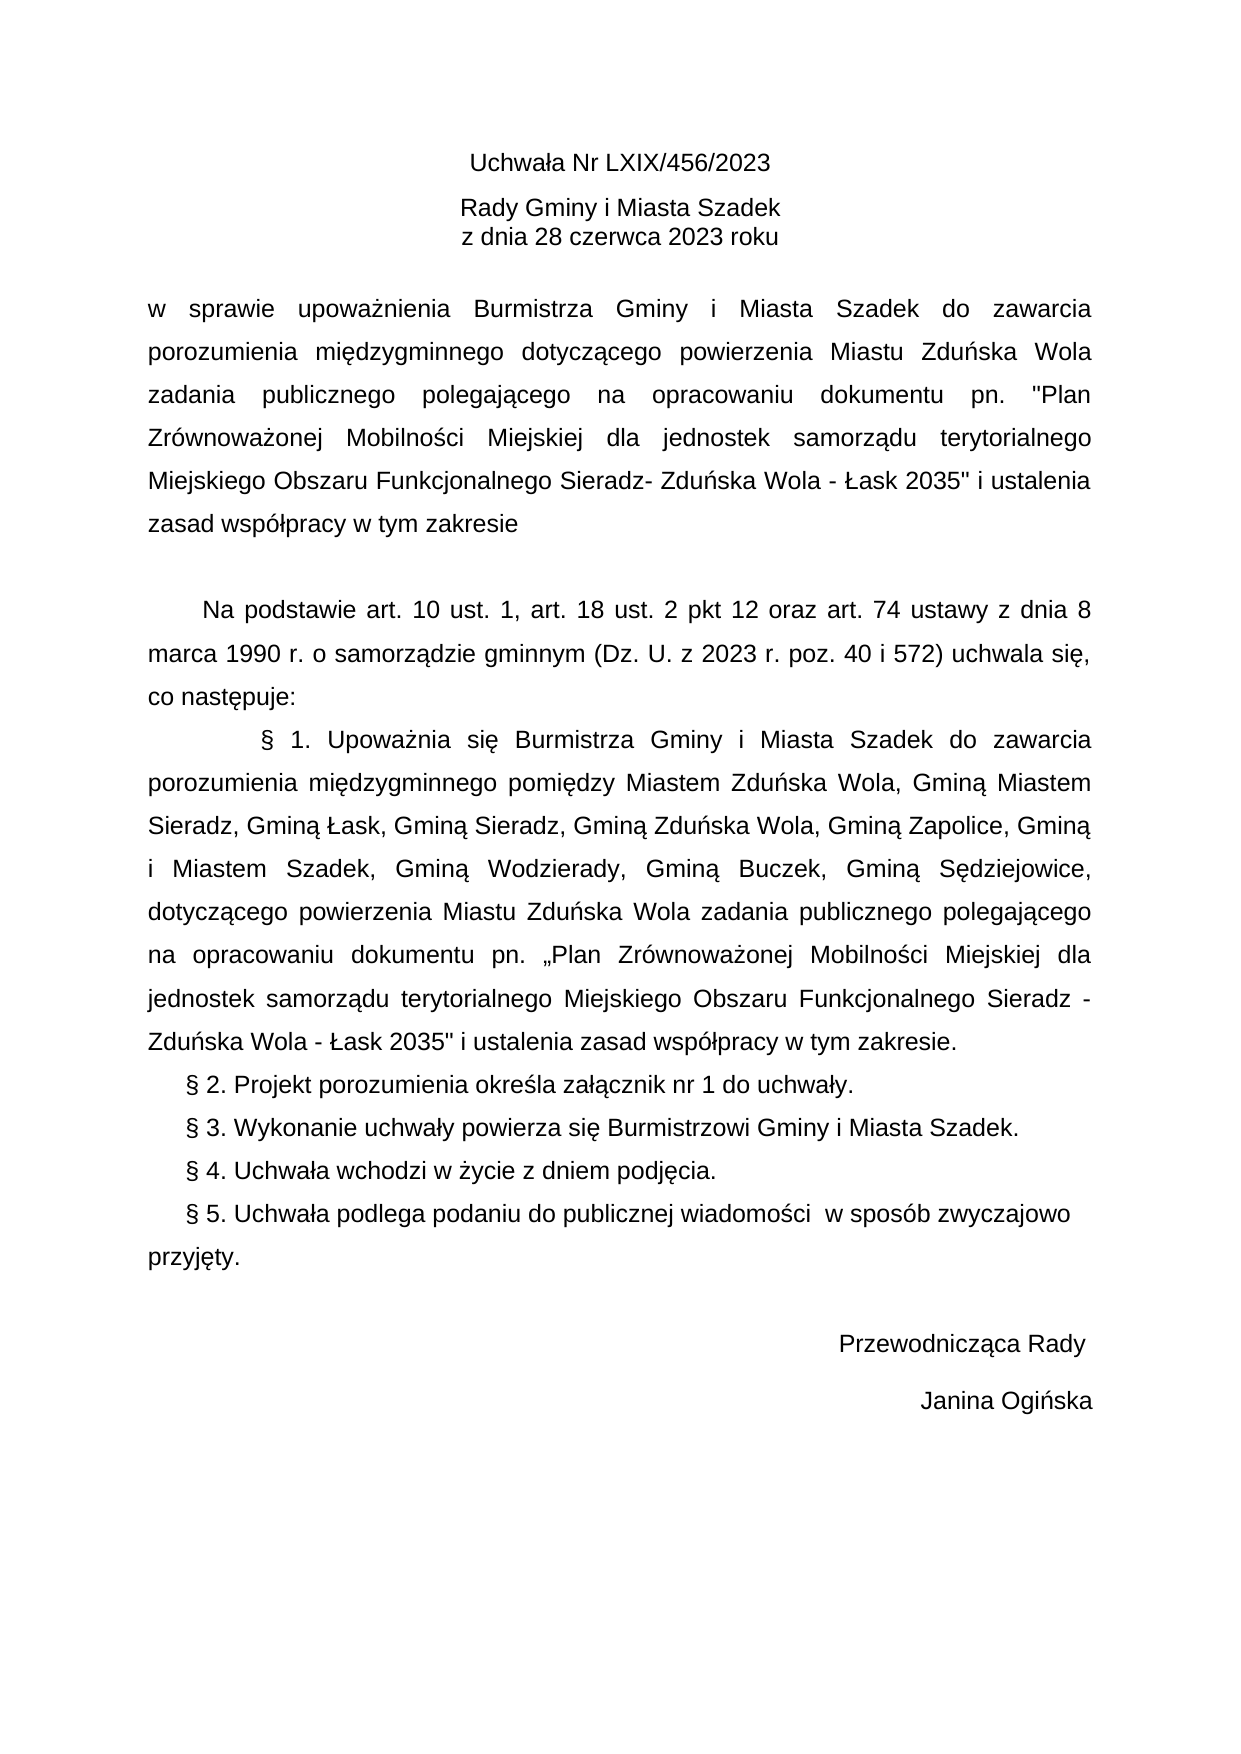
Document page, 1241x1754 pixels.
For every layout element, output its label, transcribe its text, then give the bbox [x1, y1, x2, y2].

text § 3. Wykonanie uchwały powierza się Burmistrzowi Gminy i Miasta Szadek. [185, 1113, 1093, 1142]
text przyjęty. [148, 1242, 1093, 1271]
text Uchwała Nr LXIX/456/2023 [148, 148, 1093, 176]
text § 1. Upoważnia się Burmistrza Gminy i Miasta Szadek do zawarcia porozumienia międzygminnego pomiędzy Miastem Zduńska Wola, Gminą Miastem Sieradz, Gminą Łask, Gminą Sieradz, Gminą Zduńska Wola, Gminą Zapolice, Gminą i Miastem Szadek, Gminą Wodzierady, Gminą Buczek, Gminą Sędziejowice, dotyczącego powierzenia Miastu Zduńska Wola zadania publicznego polegającego na opracowaniu dokumentu pn. „Plan Zrównoważonej Mobilności Miejskiej dla jednostek samorządu terytorialnego Miejskiego Obszaru Funkcjonalnego Sieradz - Zduńska Wola - Łask 2035" i ustalenia zasad współpracy w tym zakresie. [148, 725, 1093, 1056]
text § 2. Projekt porozumienia określa załącznik nr 1 do uchwały. [185, 1070, 1093, 1099]
text § 5. Uchwała podlega podaniu do publicznej wiadomości w sposób zwyczajowo [185, 1199, 1093, 1228]
text Na podstawie art. 10 ust. 1, art. 18 ust. 2 pkt 12 oraz art. 74 ustawy z dnia 8 marca 1990 r. o samorządzie gminnym (Dz. U. z 2023 r. poz. 40 i 572) uchwala się, co następuje: [148, 596, 1093, 711]
text z dnia 28 czerwca 2023 roku [148, 222, 1093, 251]
text Janina Ogińska [620, 1386, 1093, 1415]
text § 4. Uchwała wchodzi w życie z dniem podjęcia. [185, 1156, 1093, 1185]
text Przewodnicząca Rady [620, 1329, 1093, 1357]
text w sprawie upoważnienia Burmistrza Gminy i Miasta Szadek do zawarcia porozumienia międzygminnego dotyczącego powierzenia Miastu Zduńska Wola zadania publicznego polegającego na opracowaniu dokumentu pn. "Plan Zrównoważonej Mobilności Miejskiej dla jednostek samorządu terytorialnego Miejskiego Obszaru Funkcjonalnego Sieradz- Zduńska Wola - Łask 2035" i ustalenia zasad współpracy w tym zakresie [148, 294, 1093, 538]
text Rady Gminy i Miasta Szadek [148, 193, 1093, 222]
